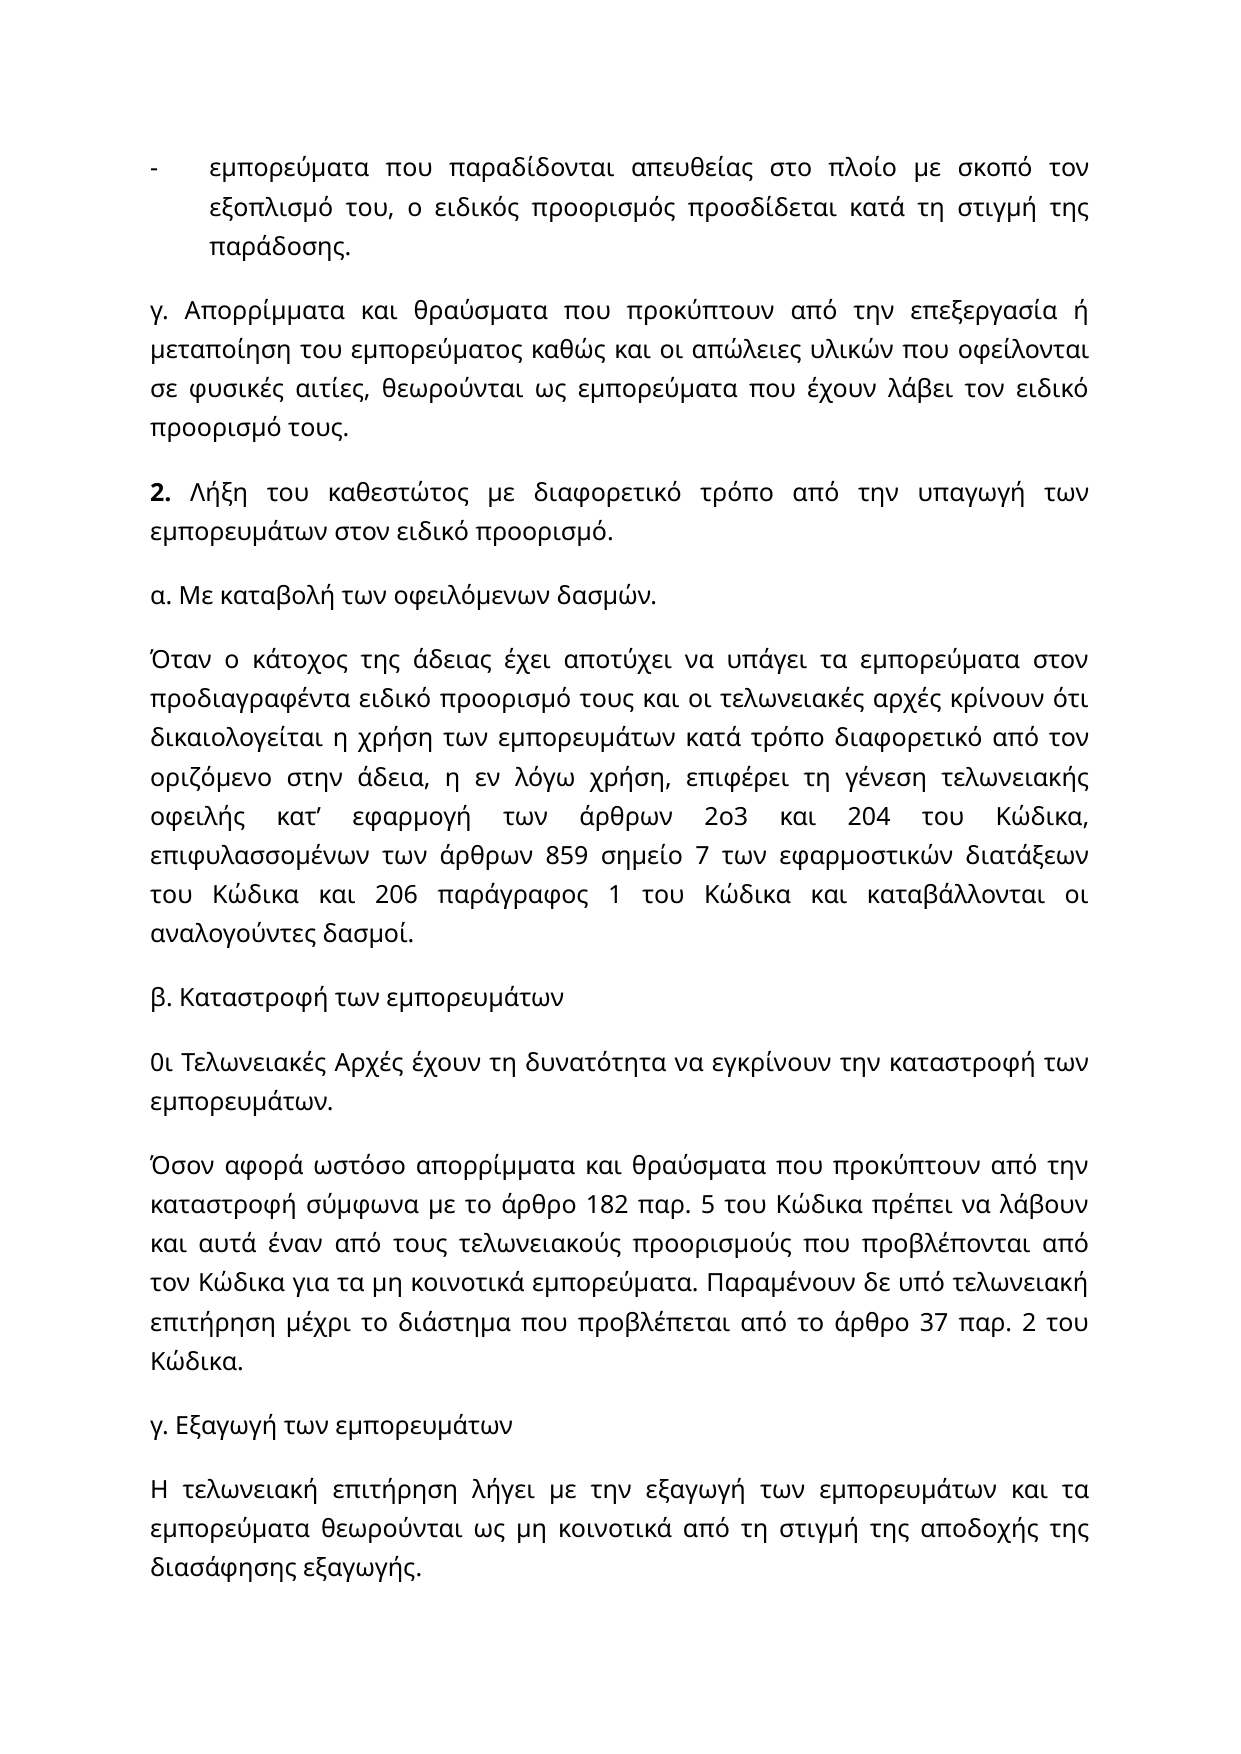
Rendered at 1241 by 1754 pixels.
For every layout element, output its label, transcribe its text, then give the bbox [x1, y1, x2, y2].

text Όσον αφορά ωστόσο απορρίμματα και θραύσματα που προκύπτουν από την καταστροφή σύμφωνα με το άρθρο 182 παρ. 5 του Κώδικα πρέπει να λάβουν και αυτά έναν από τους τελωνειακούς προορισμούς που προβλέπονται από τον Κώδικα για τα μη κοινοτικά εμπορεύματα. Παραμένουν δε υπό τελωνειακή επιτήρηση μέχρι το διάστημα που προβλέπεται από το άρθρο 37 παρ. 2 του Κώδικα. [150, 1147, 1090, 1377]
text β. Καταστροφή των εμπορευμάτων [150, 980, 1090, 1014]
list - εμπορεύματα που παραδίδονται απευθείας στο πλοίο με σκοπό τον εξοπλισμό του, ο ειδικός προορισμός προσδίδεται κατά τη στιγμή της παράδοσης. [150, 150, 1090, 262]
text Όταν ο κάτοχος της άδειας έχει αποτύχει να υπάγει τα εμπορεύματα στον προδιαγραφέντα ειδικό προορισμό τους και οι τελωνειακές αρχές κρίνουν ότι δικαιολογείται η χρήση των εμπορευμάτων κατά τρόπο διαφορετικό από τον οριζόμενο στην άδεια, η εν λόγω χρήση, επιφέρει τη γένεση τελωνειακής οφειλής κατ’ εφαρμογή των άρθρων 2ο3 και 204 του Κώδικα, επιφυλασσομένων των άρθρων 859 σημείο 7 των εφαρμοστικών διατάξεων του Κώδικα και 206 παράγραφος 1 του Κώδικα και καταβάλλονται οι αναλογούντες δασμοί. [150, 642, 1090, 950]
text Η τελωνειακή επιτήρηση λήγει με την εξαγωγή των εμπορευμάτων και τα εμπορεύματα θεωρούνται ως μη κοινοτικά από τη στιγμή της αποδοχής της διασάφησης εξαγωγής. [150, 1472, 1090, 1584]
text γ. Απορρίμματα και θραύσματα που προκύπτουν από την επεξεργασία ή μεταποίηση του εμπορεύματος καθώς και οι απώλειες υλικών που οφείλονται σε φυσικές αιτίες, θεωρούνται ως εμπορεύματα που έχουν λάβει τον ειδικό προορισμό τους. [150, 292, 1090, 444]
text 2. Λήξη του καθεστώτος με διαφορετικό τρόπο από την υπαγωγή των εμπορευμάτων στον ειδικό προορισμό. [150, 474, 1090, 547]
text 0ι Τελωνειακές Αρχές έχουν τη δυνατότητα να εγκρίνουν την καταστροφή των εμπορευμάτων. [150, 1044, 1090, 1117]
text γ. Εξαγωγή των εμπορευμάτων [150, 1407, 1090, 1442]
text α. Με καταβολή των οφειλόμενων δασμών. [150, 577, 1090, 612]
